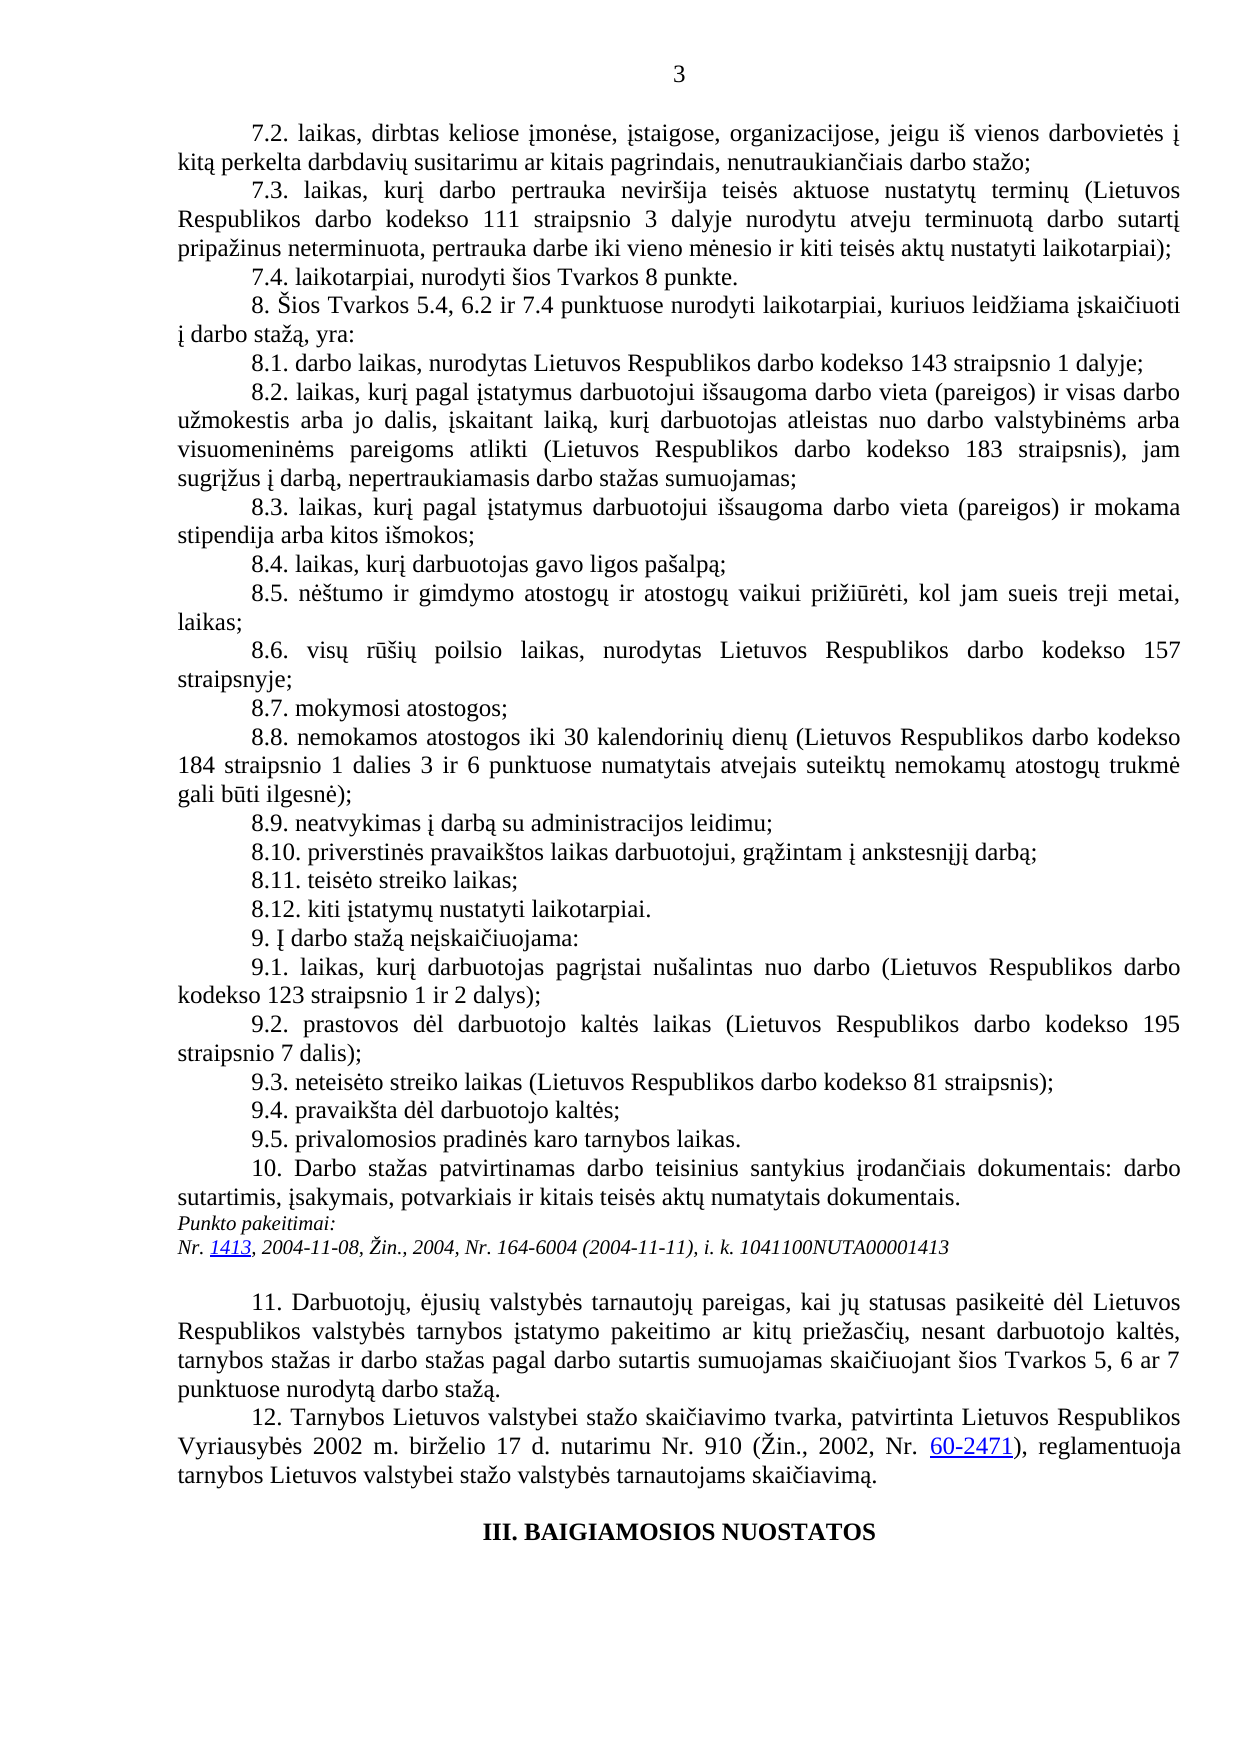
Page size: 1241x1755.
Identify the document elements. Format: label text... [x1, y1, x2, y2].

text 8.8. nemokamos atostogos iki 30 kalendorinių dienų (Lietuvos Respublikos darbo kodekso 184 straipsnio 1 dalies 3 ir 6 punktuose numatytais atvejais suteiktų nemokamų atostogų trukmė gali būti ilgesnė); [177, 722, 1181, 808]
text 8.11. teisėto streiko laikas; [177, 866, 1181, 894]
text 8.6. visų rūšių poilsio laikas, nurodytas Lietuvos Respublikos darbo kodekso 157 straipsnyje; [177, 636, 1181, 693]
text Punkto pakeitimai: [177, 1211, 1181, 1235]
text 10. Darbo stažas patvirtinamas darbo teisinius santykius įrodančiais dokumentais: darbo sutartimis, įsakymais, potvarkiais ir kitais teisės aktų numatytais dokumentais. [177, 1153, 1181, 1211]
text 8.1. darbo laikas, nurodytas Lietuvos Respublikos darbo kodekso 143 straipsnio 1 dalyje; [177, 348, 1181, 377]
text 7.2. laikas, dirbtas keliose įmonėse, įstaigose, organizacijose, jeigu iš vienos darbovietės į kitą perkelta darbdavių susitarimu ar kitais pagrindais, nenutraukiančiais darbo stažo; [177, 118, 1181, 176]
text 8. Šios Tvarkos 5.4, 6.2 ir 7.4 punktuose nurodyti laikotarpiai, kuriuos leidžiama įskaičiuoti į darbo stažą, yra: [177, 291, 1181, 348]
text 8.5. nėštumo ir gimdymo atostogų ir atostogų vaikui prižiūrėti, kol jam sueis treji metai, laikas; [177, 578, 1181, 636]
text 8.7. mokymosi atostogos; [177, 693, 1181, 722]
text 9.1. laikas, kurį darbuotojas pagrįstai nušalintas nuo darbo (Lietuvos Respublikos darbo kodekso 123 straipsnio 1 ir 2 dalys); [177, 952, 1181, 1009]
text Nr. 1413, 2004-11-08, Žin., 2004, Nr. 164-6004 (2004-11-11), i. k. 1041100NUTA00001413 [177, 1235, 1181, 1259]
text 8.10. priverstinės pravaikštos laikas darbuotojui, grąžintam į ankstesnįjį darbą; [177, 837, 1181, 866]
text 8.12. kiti įstatymų nustatyti laikotarpiai. [177, 894, 1181, 923]
text III. BAIGIAMOSIOS NUOSTATOS [177, 1517, 1181, 1546]
text 8.3. laikas, kurį pagal įstatymus darbuotojui išsaugoma darbo vieta (pareigos) ir mokama stipendija arba kitos išmokos; [177, 492, 1181, 549]
text 8.2. laikas, kurį pagal įstatymus darbuotojui išsaugoma darbo vieta (pareigos) ir visas darbo užmokestis arba jo dalis, įskaitant laiką, kurį darbuotojas atleistas nuo darbo valstybinėms arba visuomeninėms pareigoms atlikti (Lietuvos Respublikos darbo kodekso 183 straipsnis), jam sugrįžus į darbą, nepertraukiamasis darbo stažas sumuojamas; [177, 377, 1181, 492]
text 9.3. neteisėto streiko laikas (Lietuvos Respublikos darbo kodekso 81 straipsnis); [177, 1067, 1181, 1096]
text 11. Darbuotojų, ėjusių valstybės tarnautojų pareigas, kai jų statusas pasikeitė dėl Lietuvos Respublikos valstybės tarnybos įstatymo pakeitimo ar kitų priežasčių, nesant darbuotojo kaltės, tarnybos stažas ir darbo stažas pagal darbo sutartis sumuojamas skaičiuojant šios Tvarkos 5, 6 ar 7 punktuose nurodytą darbo stažą. [177, 1287, 1181, 1402]
text 7.4. laikotarpiai, nurodyti šios Tvarkos 8 punkte. [177, 262, 1181, 291]
text 8.9. neatvykimas į darbą su administracijos leidimu; [177, 808, 1181, 837]
text 12. Tarnybos Lietuvos valstybei stažo skaičiavimo tvarka, patvirtinta Lietuvos Respublikos Vyriausybės 2002 m. birželio 17 d. nutarimu Nr. 910 (Žin., 2002, Nr. 60-2471), reglamentuoja tarnybos Lietuvos valstybei stažo valstybės tarnautojams skaičiavimą. [177, 1402, 1181, 1489]
text 9.2. prastovos dėl darbuotojo kaltės laikas (Lietuvos Respublikos darbo kodekso 195 straipsnio 7 dalis); [177, 1009, 1181, 1067]
text 9. Į darbo stažą neįskaičiuojama: [177, 923, 1181, 952]
text 7.3. laikas, kurį darbo pertrauka neviršija teisės aktuose nustatytų terminų (Lietuvos Respublikos darbo kodekso 111 straipsnio 3 dalyje nurodytu atveju terminuotą darbo sutartį pripažinus neterminuota, pertrauka darbe iki vieno mėnesio ir kiti teisės aktų nustatyti laikotarpiai); [177, 176, 1181, 262]
text 9.5. privalomosios pradinės karo tarnybos laikas. [177, 1124, 1181, 1153]
text 9.4. pravaikšta dėl darbuotojo kaltės; [177, 1096, 1181, 1124]
text 8.4. laikas, kurį darbuotojas gavo ligos pašalpą; [177, 549, 1181, 578]
